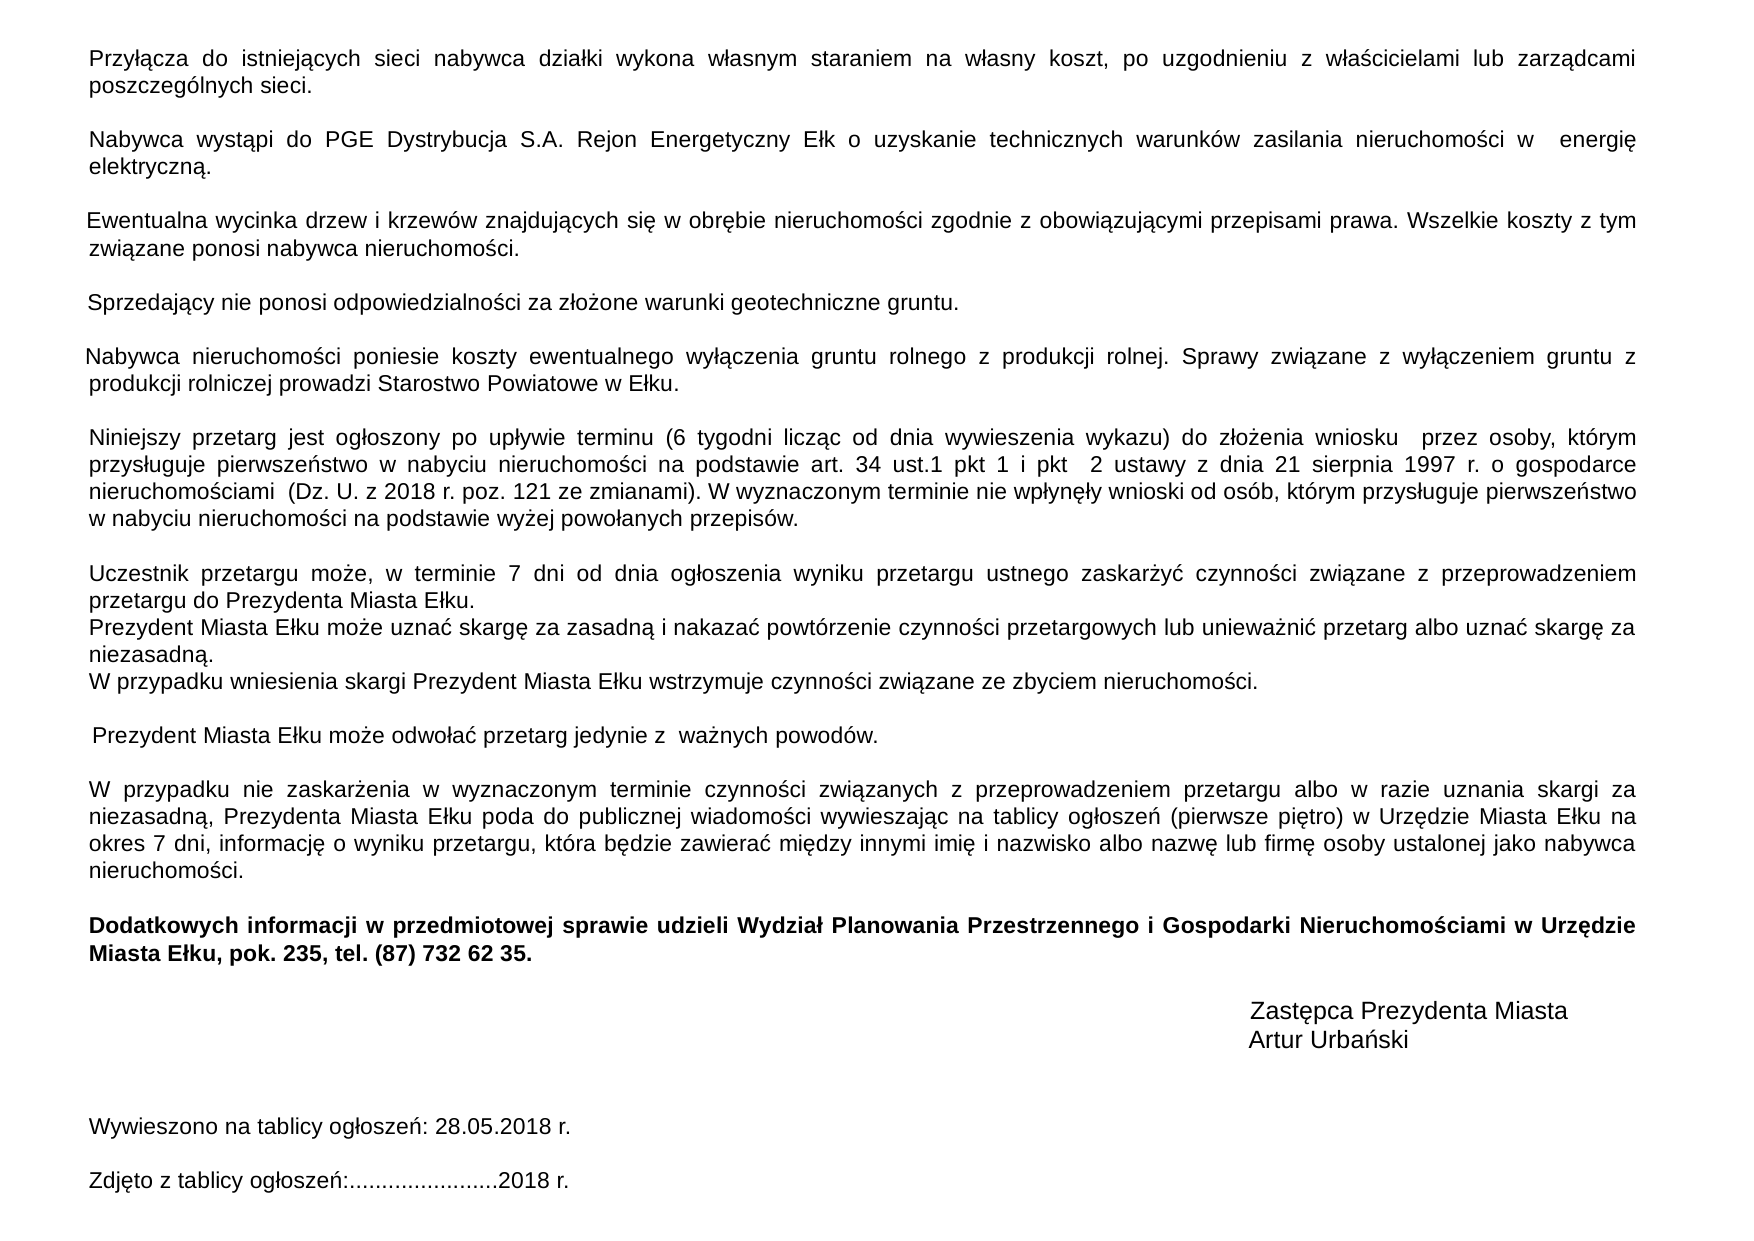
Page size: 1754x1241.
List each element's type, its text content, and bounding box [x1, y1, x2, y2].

text Prezydent Miasta Ełku może uznać skargę za zasadną i nakazać powtórzenie czynności przetargowych lub unieważnić przetarg albo uznać skargę za niezasadną. [89, 613, 1639, 667]
text Artur Urbański [1222, 1025, 1639, 1054]
text Nabywca wystąpi do PGE Dystrybucja S.A. Rejon Energetyczny Ełk o uzyskanie technicznych warunków zasilania nieruchomości w energię elektryczną. [89, 126, 1639, 180]
text Wywieszono na tablicy ogłoszeń: 28.05.2018 r. [89, 1112, 1639, 1139]
text Przyłącza do istniejących sieci nabywca działki wykona własnym staraniem na własny koszt, po uzgodnieniu z właścicielami lub zarządcami poszczególnych sieci. [89, 44, 1639, 98]
text Niniejszy przetarg jest ogłoszony po upływie terminu (6 tygodni licząc od dnia wywieszenia wykazu) do złożenia wniosku przez osoby, którym przysługuje pierwszeństwo w nabyciu nieruchomości na podstawie art. 34 ust.1 pkt 1 i pkt 2 ustawy z dnia 21 sierpnia 1997 r. o gospodarce nieruchomościami (Dz. U. z 2018 r. poz. 121 ze zmianami). W wyznaczonym terminie nie wpłynęły wnioski od osób, którym przysługuje pierwszeństwo w nabyciu nieruchomości na podstawie wyżej powołanych przepisów. [89, 423, 1639, 532]
text Uczestnik przetargu może, w terminie 7 dni od dnia ogłoszenia wyniku przetargu ustnego zaskarżyć czynności związane z przeprowadzeniem przetargu do Prezydenta Miasta Ełku. [89, 559, 1639, 613]
text Ewentualna wycinka drzew i krzewów znajdujących się w obrębie nieruchomości zgodnie z obowiązującymi przepisami prawa. Wszelkie koszty z tym związane ponosi nabywca nieruchomości. [86, 207, 1639, 261]
text Zdjęto z tablicy ogłoszeń:.......................2018 r. [89, 1167, 1639, 1194]
text Nabywca nieruchomości poniesie koszty ewentualnego wyłączenia gruntu rolnego z produkcji rolnej. Sprawy związane z wyłączeniem gruntu z produkcji rolniczej prowadzi Starostwo Powiatowe w Ełku. [85, 342, 1639, 396]
text Sprzedający nie ponosi odpowiedzialności za złożone warunki geotechniczne gruntu. [87, 288, 1639, 315]
text W przypadku wniesienia skargi Prezydent Miasta Ełku wstrzymuje czynności związane ze zbyciem nieruchomości. [89, 667, 1639, 694]
text Zastępca Prezydenta Miasta [1222, 996, 1639, 1025]
text Dodatkowych informacji w przedmiotowej sprawie udzieli Wydział Planowania Przestrzennego i Gospodarki Nieruchomościami w Urzędzie Miasta Ełku, pok. 235, tel. (87) 732 62 35. [89, 911, 1639, 967]
text Prezydent Miasta Ełku może odwołać przetarg jedynie z ważnych powodów. [92, 721, 1639, 748]
text W przypadku nie zaskarżenia w wyznaczonym terminie czynności związanych z przeprowadzeniem przetargu albo w razie uznania skargi za niezasadną, Prezydenta Miasta Ełku poda do publicznej wiadomości wywieszając na tablicy ogłoszeń (pierwsze piętro) w Urzędzie Miasta Ełku na okres 7 dni, informację o wyniku przetargu, która będzie zawierać między innymi imię i nazwisko albo nazwę lub firmę osoby ustalonej jako nabywca nieruchomości. [89, 776, 1639, 884]
